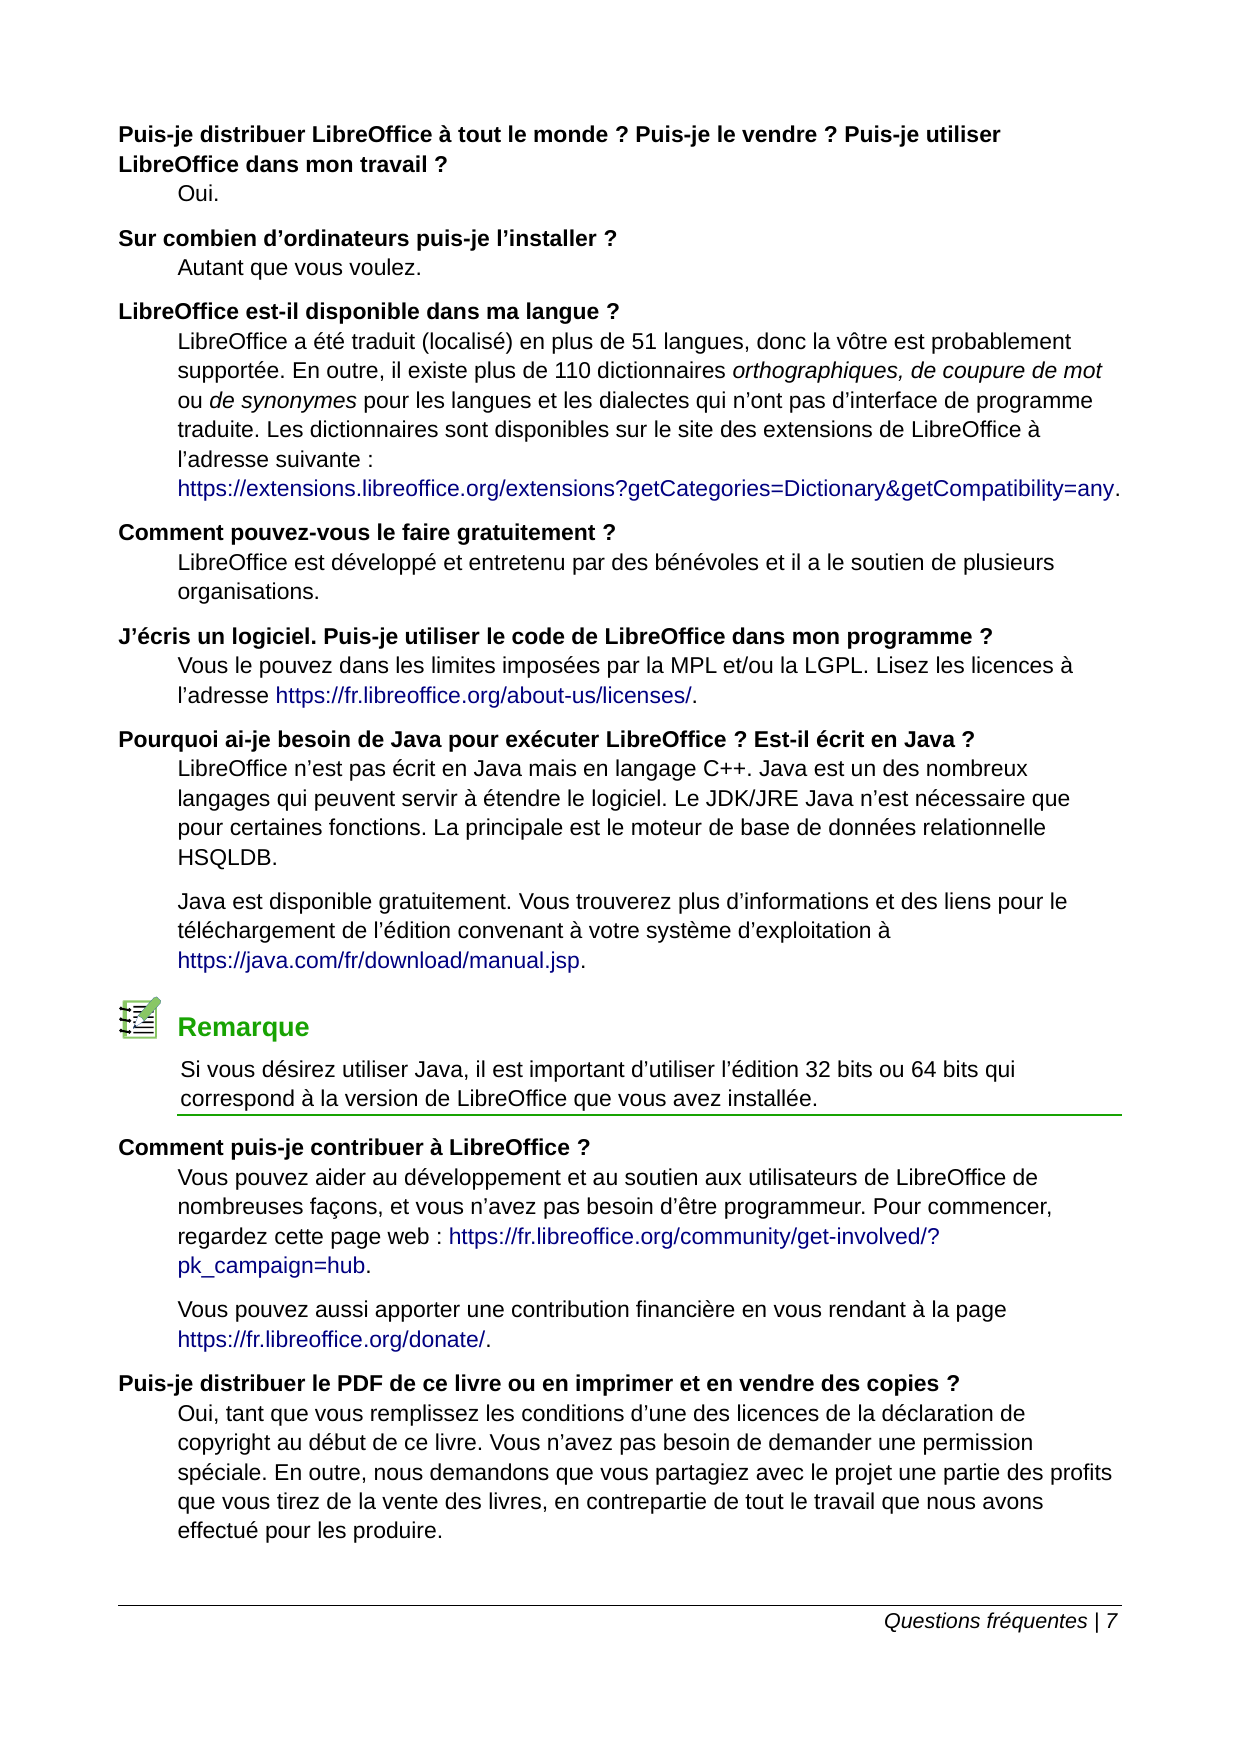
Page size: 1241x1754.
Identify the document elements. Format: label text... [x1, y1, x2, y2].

subtitle J’écris un logiciel. Puis-je utiliser le code de LibreOffice dans mon programme ? [118, 619, 1122, 649]
list LibreOffice n’est pas écrit en Java mais en langage C++. Java est un des nombreux langages qui peuvent servir à étendre le logiciel. Le JDK/JRE Java n’est nécessaire que pour certaines fonctions. La principale est le moteur de base de données relationnelle HSQLDB. [177, 752, 1122, 870]
list Vous le pouvez dans les limites imposées par la MPL et/ou la LGPL. Lisez les licences à l’adresse https://fr.libreoffice.org/about-us/licenses/. [177, 649, 1122, 708]
list Autant que vous voulez. [177, 251, 1122, 280]
text Si vous désirez utiliser Java, il est important d’utiliser l’édition 32 bits ou 64 bits qui correspond à la version de LibreOffice que vous avez installée. [177, 1049, 1122, 1114]
subtitle Pourquoi ai-je besoin de Java pour exécuter LibreOffice ? Est-il écrit en Java ? [118, 723, 1122, 752]
subtitle Puis-je distribuer le PDF de ce livre ou en imprimer et en vendre des copies ? [118, 1367, 1122, 1396]
subtitle Comment puis-je contribuer à LibreOffice ? [118, 1131, 1122, 1161]
list Vous pouvez aussi apporter une contribution financière en vous rendant à la page https://fr.libreoffice.org/donate/. [177, 1293, 1122, 1352]
list Vous pouvez aider au développement et au soutien aux utilisateurs de LibreOffice de nombreuses façons, et vous n’avez pas besoin d’être programmeur. Pour commencer, regardez cette page web : https://fr.libreoffice.org/community/get-involved/?pk_campaign=hub. [177, 1161, 1122, 1278]
list Java est disponible gratuitement. Vous trouverez plus d’informations et des liens pour le téléchargement de l’édition convenant à votre système d’exploitation à https://java.com/fr/download/manual.jsp. [177, 885, 1122, 973]
list Oui. [177, 177, 1122, 207]
list LibreOffice a été traduit (localisé) en plus de 51 langues, donc la vôtre est probablement supportée. En outre, il existe plus de 110 dictionnaires orthographiques, de coupure de mot ou de synonymes pour les langues et les dialectes qui n’ont pas d’interface de programme traduite. Les dictionnaires sont disponibles sur le site des extensions de LibreOffice à l’adresse suivante : https://extensions.libreoffice.org/extensions?getCategories=Dictionary&getCompatibility=any. [177, 324, 1122, 501]
subtitle Puis-je distribuer LibreOffice à tout le monde ? Puis-je le vendre ? Puis-je utiliser LibreOffice dans mon travail ? [118, 118, 1122, 177]
list LibreOffice est développé et entretenu par des bénévoles et il a le soutien de plusieurs organisations. [177, 546, 1122, 605]
list Remarque [118, 996, 1122, 1042]
subtitle Sur combien d’ordinateurs puis-je l’installer ? [118, 221, 1122, 251]
subtitle Comment pouvez-vous le faire gratuitement ? [118, 516, 1122, 546]
subtitle LibreOffice est-il disponible dans ma langue ? [118, 295, 1122, 324]
list Oui, tant que vous remplissez les conditions d’une des licences de la déclaration de copyright au début de ce livre. Vous n’avez pas besoin de demander une permission spéciale. En outre, nous demandons que vous partagiez avec le projet une partie des profits que vous tirez de la vente des livres, en contrepartie de tout le travail que nous avons effectué pour les produire. [177, 1396, 1122, 1544]
